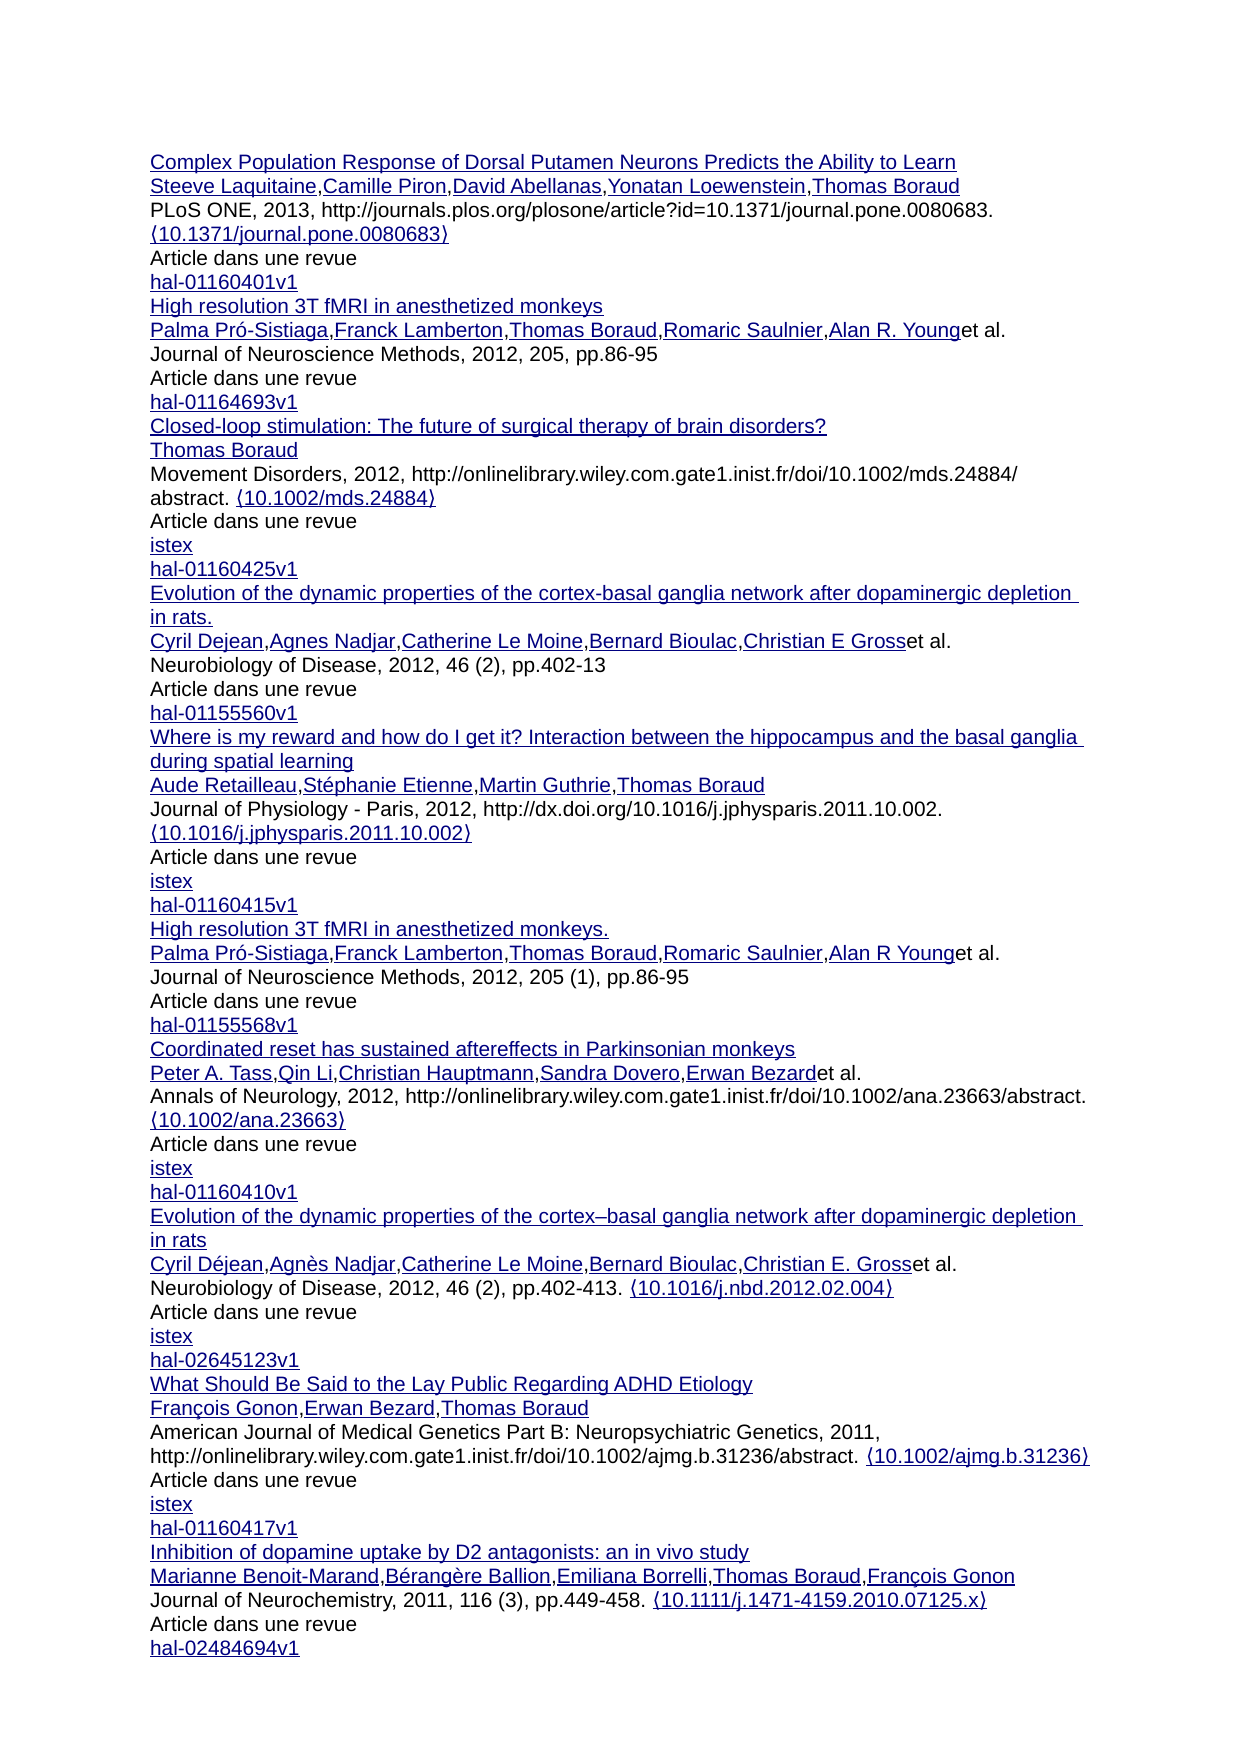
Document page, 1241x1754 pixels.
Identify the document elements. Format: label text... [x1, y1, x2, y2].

table_cell High resolution 3T fMRI in anesthetized monkeys Palma Pró-Sistiaga,Franck Lamberton,Thomas Boraud,Romaric Saulnier,Alan R. Younget al. Journal of Neuroscience Methods, 2012, 205, pp.86-95 Article dans une revue hal-01164693v1 [150, 294, 1090, 413]
table_cell High resolution 3T fMRI in anesthetized monkeys. Palma Pró-Sistiaga,Franck Lamberton,Thomas Boraud,Romaric Saulnier,Alan R Younget al. Journal of Neuroscience Methods, 2012, 205 (1), pp.86-95 Article dans une revue hal-01155568v1 [150, 917, 1090, 1036]
table_cell Where is my reward and how do I get it? Interaction between the hippocampus and the basal ganglia during spatial learning Aude Retailleau,Stéphanie Etienne,Martin Guthrie,Thomas Boraud Journal of Physiology - Paris, 2012, http://dx.doi.org/10.1016/j.jphysparis.2011.10.002. ⟨10.1016/j.jphysparis.2011.10.002⟩ Article dans une revue istex hal-01160415v1 [150, 725, 1090, 917]
table_cell Evolution of the dynamic properties of the cortex-basal ganglia network after dopaminergic depletion in rats. Cyril Dejean,Agnes Nadjar,Catherine Le Moine,Bernard Bioulac,Christian E Grosset al. Neurobiology of Disease, 2012, 46 (2), pp.402-13 Article dans une revue hal-01155560v1 [150, 581, 1090, 725]
table_cell Complex Population Response of Dorsal Putamen Neurons Predicts the Ability to Learn Steeve Laquitaine,Camille Piron,David Abellanas,Yonatan Loewenstein,Thomas Boraud PLoS ONE, 2013, http://journals.plos.org/plosone/article?id=10.1371/journal.pone.0080683. ⟨10.1371/journal.pone.0080683⟩ Article dans une revue hal-01160401v1 [150, 150, 1090, 294]
table_cell Coordinated reset has sustained aftereffects in Parkinsonian monkeys Peter A. Tass,Qin Li,Christian Hauptmann,Sandra Dovero,Erwan Bezardet al. Annals of Neurology, 2012, http://onlinelibrary.wiley.com.gate1.inist.fr/doi/10.1002/ana.23663/abstract. ⟨10.1002/ana.23663⟩ Article dans une revue istex hal-01160410v1 [150, 1036, 1090, 1204]
table_cell What Should Be Said to the Lay Public Regarding ADHD Etiology François Gonon,Erwan Bezard,Thomas Boraud American Journal of Medical Genetics Part B: Neuropsychiatric Genetics, 2011, http://onlinelibrary.wiley.com.gate1.inist.fr/doi/10.1002/ajmg.b.31236/abstract. ⟨10.1002/ajmg.b.31236⟩ Article dans une revue istex hal-01160417v1 [150, 1372, 1090, 1539]
table_cell Evolution of the dynamic properties of the cortex–basal ganglia network after dopaminergic depletion in rats Cyril Déjean,Agnès Nadjar,Catherine Le Moine,Bernard Bioulac,Christian E. Grosset al. Neurobiology of Disease, 2012, 46 (2), pp.402-413. ⟨10.1016/j.nbd.2012.02.004⟩ Article dans une revue istex hal-02645123v1 [150, 1204, 1090, 1372]
table_cell Closed-loop stimulation: The future of surgical therapy of brain disorders? Thomas Boraud Movement Disorders, 2012, http://onlinelibrary.wiley.com.gate1.inist.fr/doi/10.1002/mds.24884/abstract. ⟨10.1002/mds.24884⟩ Article dans une revue istex hal-01160425v1 [150, 414, 1090, 581]
table_cell Inhibition of dopamine uptake by D2 antagonists: an in vivo study Marianne Benoit-Marand,Bérangère Ballion,Emiliana Borrelli,Thomas Boraud,François Gonon Journal of Neurochemistry, 2011, 116 (3), pp.449-458. ⟨10.1111/j.1471-4159.2010.07125.x⟩ Article dans une revue hal-02484694v1 [150, 1540, 1090, 1659]
